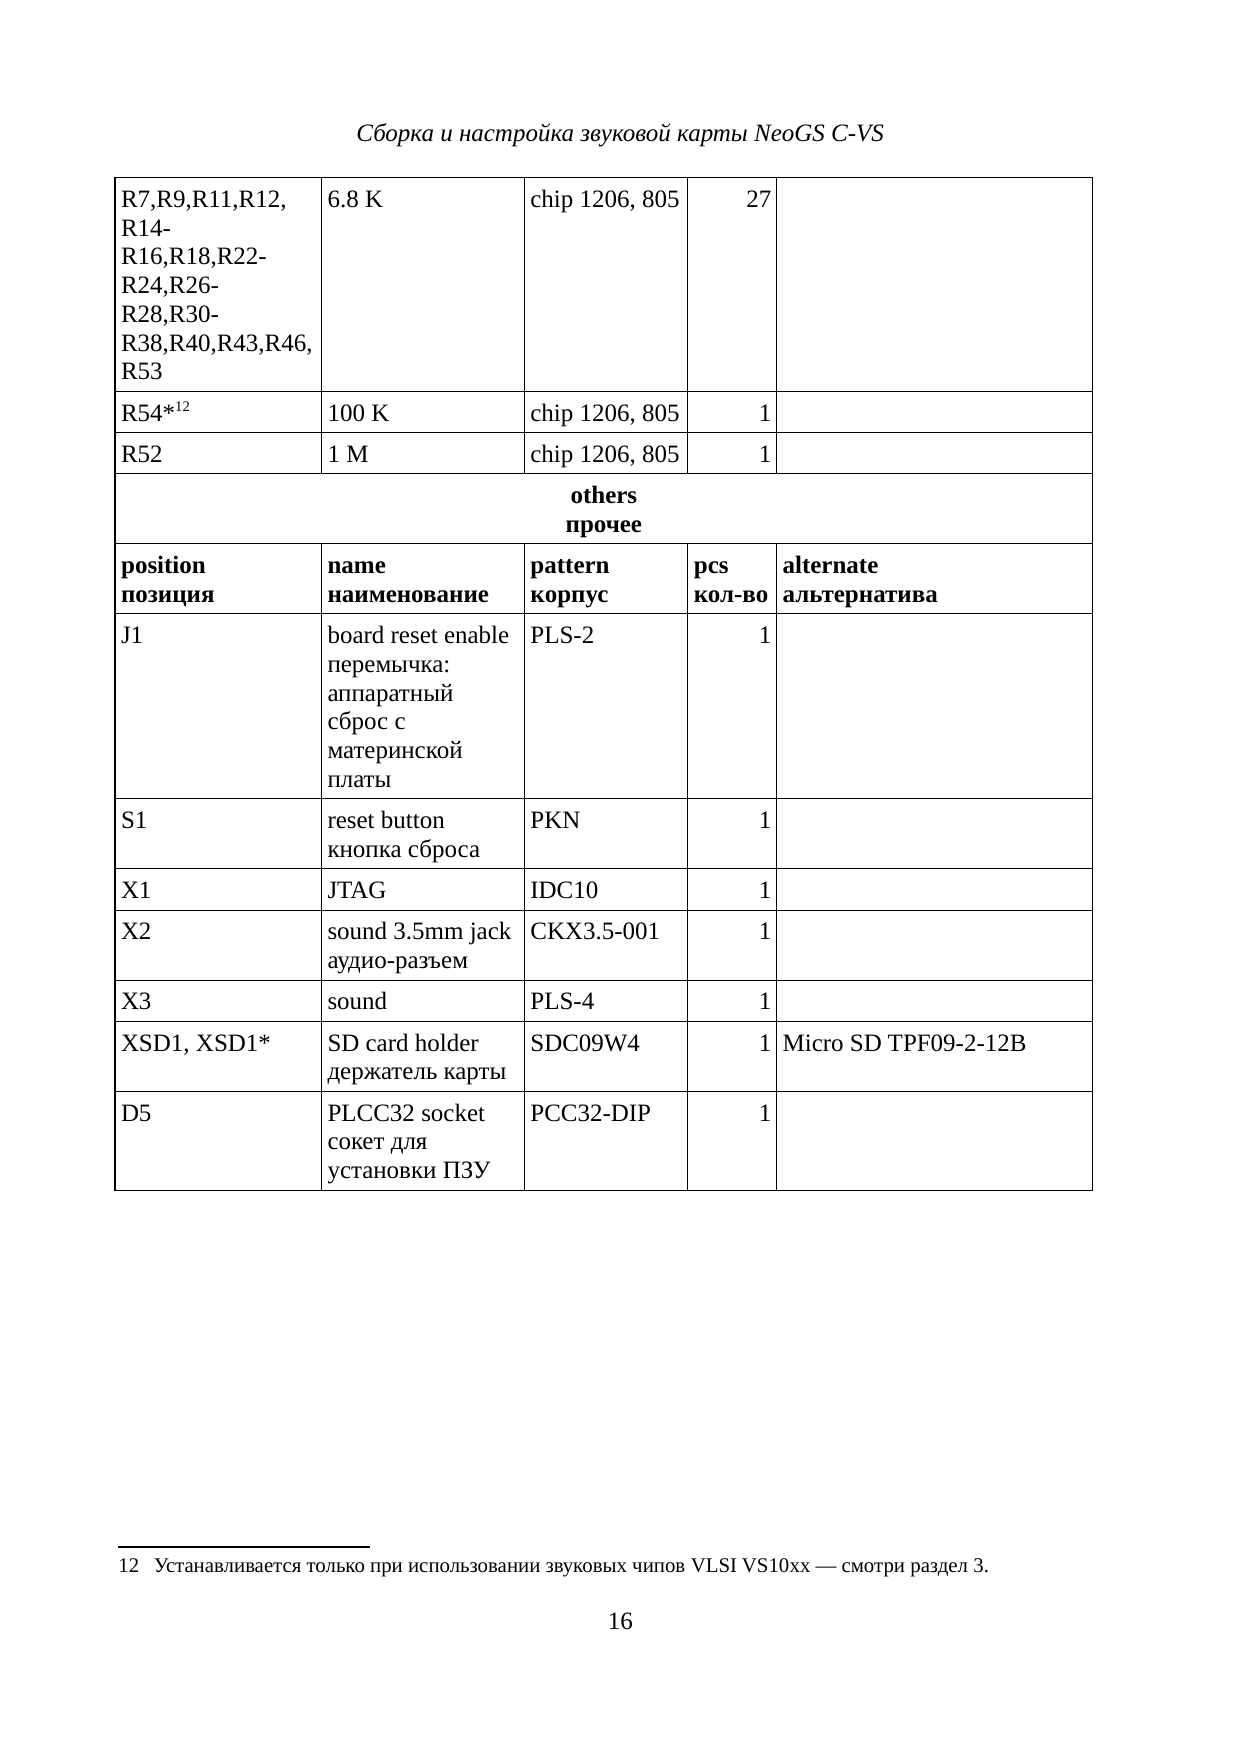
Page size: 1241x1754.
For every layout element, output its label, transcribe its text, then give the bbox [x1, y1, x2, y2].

table_cell [777, 1092, 1092, 1189]
table_cell 100 K [322, 392, 524, 432]
table_cell SD card holder держатель карты [322, 1022, 524, 1091]
table_cell PKN [525, 799, 687, 868]
table_cell 1 M [322, 433, 524, 473]
table_cell X1 [116, 869, 321, 909]
table_cell IDC10 [525, 869, 687, 909]
table_cell D5 [116, 1092, 321, 1189]
table_cell R54* [116, 392, 321, 432]
table_cell 1 [688, 869, 776, 909]
table_cell J1 [116, 614, 321, 798]
table_cell X2 [116, 911, 321, 979]
table_cell 1 [688, 911, 776, 979]
table_cell reset button кнопка сброса [322, 799, 524, 868]
table_cell 1 [688, 433, 776, 473]
table_cell X3 [116, 981, 321, 1021]
table_cell 1 [688, 1022, 776, 1091]
table_cell 1 [688, 1092, 776, 1189]
table_cell аlternate альтернатива [777, 544, 1092, 613]
table_cell PCC32-DIP [525, 1092, 687, 1189]
table_cell 27 [688, 178, 776, 391]
table_cell CKX3.5-001 [525, 911, 687, 979]
table_cell sound 3.5mm jack аудио-разъем [322, 911, 524, 979]
table_cell [777, 869, 1092, 909]
table_cell R52 [116, 433, 321, 473]
table_cell [777, 981, 1092, 1021]
table_cell pcs кол-во [688, 544, 776, 613]
table_cell position позиция [116, 544, 321, 613]
table_cell 1 [688, 392, 776, 432]
table_cell SDC09W4 [525, 1022, 687, 1091]
table_cell S1 [116, 799, 321, 868]
table_cell others прочее [116, 474, 1092, 543]
table_cell XSD1, XSD1* [116, 1022, 321, 1091]
table_cell 6.8 K [322, 178, 524, 391]
table_cell 1 [688, 981, 776, 1021]
table_cell [777, 799, 1092, 868]
table_cell [777, 433, 1092, 473]
table_cell chip 1206, 805 [525, 392, 687, 432]
table_cell 1 [688, 614, 776, 798]
table_cell sound [322, 981, 524, 1021]
table_cell chip 1206, 805 [525, 433, 687, 473]
table_cell R7,R9,R11,R12, R14-R16,R18,R22-R24,R26-R28,R30-R38,R40,R43,R46,R53 [116, 178, 321, 391]
table_cell [777, 178, 1092, 391]
table_cell pattern корпус [525, 544, 687, 613]
table_cell [777, 911, 1092, 979]
table_cell name наименование [322, 544, 524, 613]
table_cell chip 1206, 805 [525, 178, 687, 391]
table_cell JTAG [322, 869, 524, 909]
table_cell Micro SD TPF09-2-12B [777, 1022, 1092, 1091]
table_cell PLS-2 [525, 614, 687, 798]
table_cell [777, 392, 1092, 432]
table_cell board reset enable перемычка: аппаратный сброс с материнской платы [322, 614, 524, 798]
table_cell 1 [688, 799, 776, 868]
table_cell PLCC32 socket сокет для установки ПЗУ [322, 1092, 524, 1189]
table_cell [777, 614, 1092, 798]
table_cell PLS-4 [525, 981, 687, 1021]
